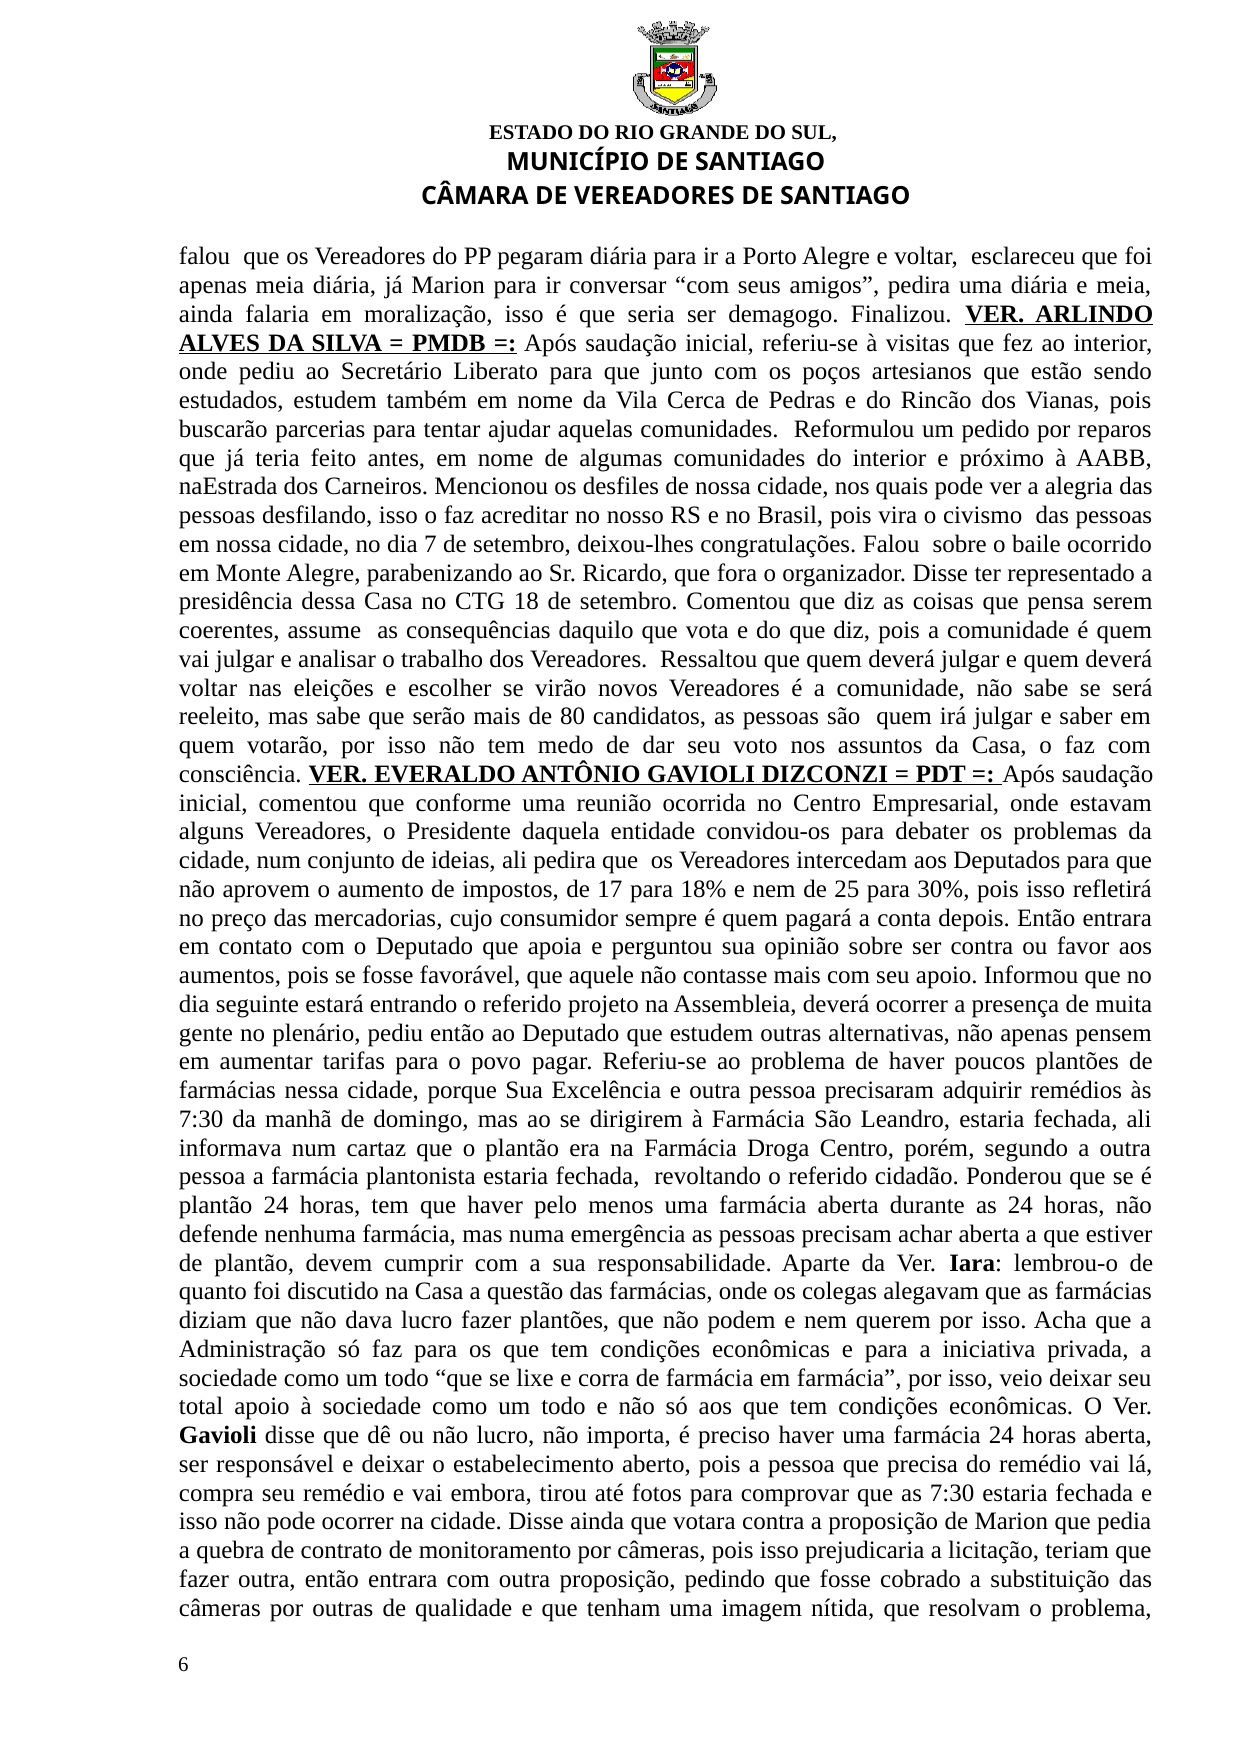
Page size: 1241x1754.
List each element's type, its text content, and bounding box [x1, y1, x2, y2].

list falou que os Vereadores do PP pegaram diária para ir a Porto Alegre e voltar, esclareceu que foi apenas meia diária, já Marion para ir conversar “com seus amigos”, pedira uma diária e meia, ainda falaria em moralização, isso é que seria ser demagogo. Finalizou. VER. ARLINDO ALVES DA SILVA = PMDB =: Após saudação inicial, referiu-se à visitas que fez ao interior, onde pediu ao Secretário Liberato para que junto com os poços artesianos que estão sendo estudados, estudem também em nome da Vila Cerca de Pedras e do Rincão dos Vianas, pois buscarão parcerias para tentar ajudar aquelas comunidades. Reformulou um pedido por reparos que já teria feito antes, em nome de algumas comunidades do interior e próximo à AABB, naEstrada dos Carneiros. Mencionou os desfiles de nossa cidade, nos quais pode ver a alegria das pessoas desfilando, isso o faz acreditar no nosso RS e no Brasil, pois vira o civismo das pessoas em nossa cidade, no dia 7 de setembro, deixou-lhes congratulações. Falou sobre o baile ocorrido em Monte Alegre, parabenizando ao Sr. Ricardo, que fora o organizador. Disse ter representado a presidência dessa Casa no CTG 18 de setembro. Comentou que diz as coisas que pensa serem coerentes, assume as consequências daquilo que vota e do que diz, pois a comunidade é quem vai julgar e analisar o trabalho dos Vereadores. Ressaltou que quem deverá julgar e quem deverá voltar nas eleições e escolher se virão novos Vereadores é a comunidade, não sabe se será reeleito, mas sabe que serão mais de 80 candidatos, as pessoas são quem irá julgar e saber em quem votarão, por isso não tem medo de dar seu voto nos assuntos da Casa, o faz com consciência. VER. EVERALDO ANTÔNIO GAVIOLI DIZCONZI = PDT =: Após saudação inicial, comentou que conforme uma reunião ocorrida no Centro Empresarial, onde estavam alguns Vereadores, o Presidente daquela entidade convidou-os para debater os problemas da cidade, num conjunto de ideias, ali pedira que os Vereadores intercedam aos Deputados para que não aprovem o aumento de impostos, de 17 para 18% e nem de 25 para 30%, pois isso refletirá no preço das mercadorias, cujo consumidor sempre é quem pagará a conta depois. Então entrara em contato com o Deputado que apoia e perguntou sua opinião sobre ser contra ou favor aos aumentos, pois se fosse favorável, que aquele não contasse mais com seu apoio. Informou que no dia seguinte estará entrando o referido projeto na Assembleia, deverá ocorrer a presença de muita gente no plenário, pediu então ao Deputado que estudem outras alternativas, não apenas pensem em aumentar tarifas para o povo pagar. Referiu-se ao problema de haver poucos plantões de farmácias nessa cidade, porque Sua Excelência e outra pessoa precisaram adquirir remédios às 7:30 da manhã de domingo, mas ao se dirigirem à Farmácia São Leandro, estaria fechada, ali informava num cartaz que o plantão era na Farmácia Droga Centro, porém, segundo a outra pessoa a farmácia plantonista estaria fechada, revoltando o referido cidadão. Ponderou que se é plantão 24 horas, tem que haver pelo menos uma farmácia aberta durante as 24 horas, não defende nenhuma farmácia, mas numa emergência as pessoas precisam achar aberta a que estiver de plantão, devem cumprir com a sua responsabilidade. Aparte da Ver. Iara: lembrou-o de quanto foi discutido na Casa a questão das farmácias, onde os colegas alegavam que as farmácias diziam que não dava lucro fazer plantões, que não podem e nem querem por isso. Acha que a Administração só faz para os que tem condições econômicas e para a iniciativa privada, a sociedade como um todo “que se lixe e corra de farmácia em farmácia”, por isso, veio deixar seu total apoio à sociedade como um todo e não só aos que tem condições econômicas. O Ver. Gavioli disse que dê ou não lucro, não importa, é preciso haver uma farmácia 24 horas aberta, ser responsável e deixar o estabelecimento aberto, pois a pessoa que precisa do remédio vai lá, compra seu remédio e vai embora, tirou até fotos para comprovar que as 7:30 estaria fechada e isso não pode ocorrer na cidade. Disse ainda que votara contra a proposição de Marion que pedia a quebra de contrato de monitoramento por câmeras, pois isso prejudicaria a licitação, teriam que fazer outra, então entrara com outra proposição, pedindo que fosse cobrado a substituição das câmeras por outras de qualidade e que tenham uma imagem nítida, que resolvam o problema, [141, 241, 1153, 1621]
